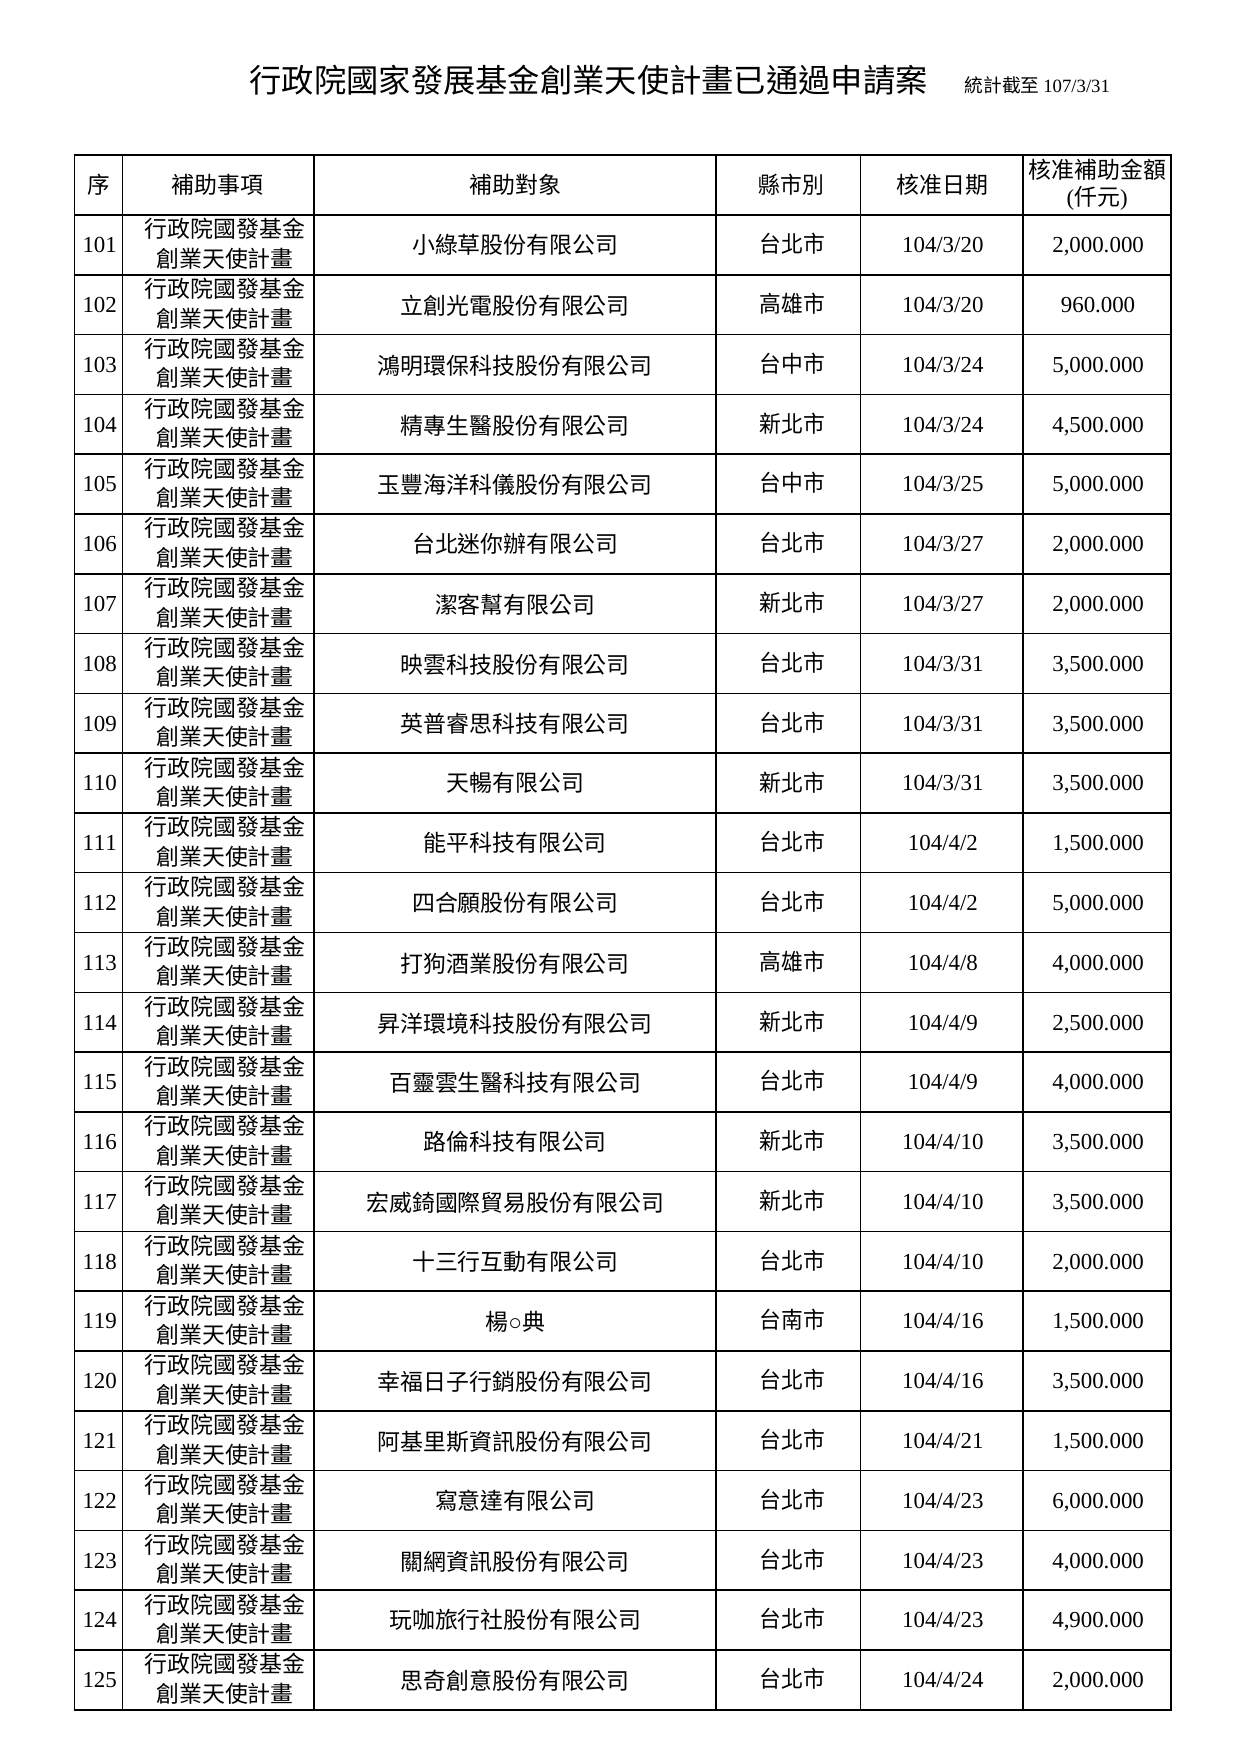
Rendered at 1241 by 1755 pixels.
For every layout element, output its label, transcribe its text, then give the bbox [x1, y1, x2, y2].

table_cell 111 [75, 814, 122, 872]
table_cell 高雄市 [717, 276, 860, 334]
table_cell 3,500.000 [1024, 694, 1170, 752]
table_cell 112 [75, 873, 122, 932]
table_cell 2,000.000 [1024, 515, 1170, 573]
table_cell 104/3/31 [861, 634, 1022, 692]
table_cell 3,500.000 [1024, 1172, 1170, 1231]
table_cell 104/3/25 [861, 455, 1022, 513]
table_cell 台北市 [717, 1232, 860, 1290]
table_cell 行政院國發基金 創業天使計畫 [123, 1591, 313, 1649]
table_cell 幸福日子行銷股份有限公司 [315, 1352, 715, 1410]
table_cell 行政院國發基金 創業天使計畫 [123, 515, 313, 573]
table_cell 新北市 [717, 1172, 860, 1231]
table_cell 新北市 [717, 993, 860, 1051]
table_cell 104/3/27 [861, 575, 1022, 633]
table_cell 101 [75, 216, 122, 274]
table_cell 104/4/2 [861, 873, 1022, 932]
table_cell 關網資訊股份有限公司 [315, 1531, 715, 1589]
table_cell 新北市 [717, 575, 860, 633]
table_cell 117 [75, 1172, 122, 1231]
table_cell 英普睿思科技有限公司 [315, 694, 715, 752]
table_cell 台北市 [717, 216, 860, 274]
table_cell 四合願股份有限公司 [315, 873, 715, 932]
table_cell 百靈雲生醫科技有限公司 [315, 1053, 715, 1111]
table_cell 123 [75, 1531, 122, 1589]
table_cell 120 [75, 1352, 122, 1410]
table_cell 104/4/21 [861, 1412, 1022, 1470]
table_cell 116 [75, 1113, 122, 1171]
table_cell 楊○典 [315, 1292, 715, 1350]
table_cell 新北市 [717, 754, 860, 812]
table_cell 104/4/16 [861, 1292, 1022, 1350]
table_cell 台北市 [717, 1471, 860, 1529]
table_cell 125 [75, 1651, 122, 1709]
table_cell 104/4/2 [861, 814, 1022, 872]
table_cell 104/4/10 [861, 1232, 1022, 1290]
table_cell 行政院國發基金 創業天使計畫 [123, 814, 313, 872]
table_cell 104/3/24 [861, 395, 1022, 453]
table_cell 台北市 [717, 1591, 860, 1649]
table_cell 108 [75, 634, 122, 692]
table_cell 4,000.000 [1024, 1531, 1170, 1589]
table_cell 行政院國發基金 創業天使計畫 [123, 1053, 313, 1111]
table_cell 109 [75, 694, 122, 752]
table_cell 960.000 [1024, 276, 1170, 334]
table_cell 新北市 [717, 395, 860, 453]
table_cell 鴻明環保科技股份有限公司 [315, 335, 715, 393]
table_header 縣市別 [717, 156, 860, 214]
table_cell 行政院國發基金 創業天使計畫 [123, 933, 313, 991]
table_cell 台北市 [717, 1352, 860, 1410]
table_cell 行政院國發基金 創業天使計畫 [123, 1412, 313, 1470]
table_cell 台中市 [717, 335, 860, 393]
table_cell 行政院國發基金 創業天使計畫 [123, 1232, 313, 1290]
table_cell 阿基里斯資訊股份有限公司 [315, 1412, 715, 1470]
table_cell 行政院國發基金 創業天使計畫 [123, 754, 313, 812]
table_cell 104/3/31 [861, 754, 1022, 812]
table_cell 高雄市 [717, 933, 860, 991]
table_header 核准日期 [861, 156, 1022, 214]
table_cell 105 [75, 455, 122, 513]
table_cell 4,500.000 [1024, 395, 1170, 453]
table_cell 行政院國發基金 創業天使計畫 [123, 455, 313, 513]
table_cell 119 [75, 1292, 122, 1350]
table_cell 立創光電股份有限公司 [315, 276, 715, 334]
table_cell 打狗酒業股份有限公司 [315, 933, 715, 991]
table_cell 104/4/9 [861, 993, 1022, 1051]
table_cell 3,500.000 [1024, 634, 1170, 692]
table_cell 台北市 [717, 634, 860, 692]
table_cell 104/4/10 [861, 1113, 1022, 1171]
table_cell 4,900.000 [1024, 1591, 1170, 1649]
table_cell 115 [75, 1053, 122, 1111]
table_cell 行政院國發基金 創業天使計畫 [123, 1531, 313, 1589]
table_cell 122 [75, 1471, 122, 1529]
table_cell 行政院國發基金 創業天使計畫 [123, 276, 313, 334]
table_cell 106 [75, 515, 122, 573]
table_cell 行政院國發基金 創業天使計畫 [123, 634, 313, 692]
table_cell 124 [75, 1591, 122, 1649]
table_cell 台北迷你辦有限公司 [315, 515, 715, 573]
table_cell 路倫科技有限公司 [315, 1113, 715, 1171]
table_cell 行政院國發基金 創業天使計畫 [123, 335, 313, 393]
table_cell 104/4/10 [861, 1172, 1022, 1231]
table_cell 104/3/20 [861, 216, 1022, 274]
table_cell 104/3/31 [861, 694, 1022, 752]
table_cell 2,500.000 [1024, 993, 1170, 1051]
table_cell 104/4/24 [861, 1651, 1022, 1709]
table_cell 3,500.000 [1024, 1113, 1170, 1171]
table_cell 104/4/16 [861, 1352, 1022, 1410]
table_cell 台北市 [717, 814, 860, 872]
table_cell 行政院國發基金 創業天使計畫 [123, 1651, 313, 1709]
table_cell 台北市 [717, 694, 860, 752]
table_cell 昇洋環境科技股份有限公司 [315, 993, 715, 1051]
table_cell 台北市 [717, 515, 860, 573]
table_cell 行政院國發基金 創業天使計畫 [123, 1172, 313, 1231]
table_cell 104/4/23 [861, 1471, 1022, 1529]
table_cell 行政院國發基金 創業天使計畫 [123, 575, 313, 633]
table_cell 104/4/9 [861, 1053, 1022, 1111]
table_cell 104/4/8 [861, 933, 1022, 991]
table_cell 行政院國發基金 創業天使計畫 [123, 993, 313, 1051]
table_cell 台南市 [717, 1292, 860, 1350]
table_cell 114 [75, 993, 122, 1051]
table_cell 行政院國發基金 創業天使計畫 [123, 1113, 313, 1171]
table_cell 天暢有限公司 [315, 754, 715, 812]
table_cell 113 [75, 933, 122, 991]
table_cell 玩咖旅行社股份有限公司 [315, 1591, 715, 1649]
table_cell 4,000.000 [1024, 933, 1170, 991]
table_cell 103 [75, 335, 122, 393]
table_cell 104/4/23 [861, 1591, 1022, 1649]
table_cell 2,000.000 [1024, 575, 1170, 633]
table_cell 3,500.000 [1024, 754, 1170, 812]
table_cell 1,500.000 [1024, 1292, 1170, 1350]
table_cell 行政院國發基金 創業天使計畫 [123, 216, 313, 274]
table_cell 台北市 [717, 1053, 860, 1111]
table_cell 精專生醫股份有限公司 [315, 395, 715, 453]
table_cell 寫意達有限公司 [315, 1471, 715, 1529]
table_cell 110 [75, 754, 122, 812]
table_cell 潔客幫有限公司 [315, 575, 715, 633]
table_cell 104 [75, 395, 122, 453]
table_cell 台北市 [717, 1531, 860, 1589]
table_cell 5,000.000 [1024, 455, 1170, 513]
table_cell 5,000.000 [1024, 335, 1170, 393]
table_cell 行政院國發基金 創業天使計畫 [123, 1471, 313, 1529]
table_cell 6,000.000 [1024, 1471, 1170, 1529]
table_cell 1,500.000 [1024, 1412, 1170, 1470]
table_cell 2,000.000 [1024, 1651, 1170, 1709]
table_cell 104/3/27 [861, 515, 1022, 573]
table_cell 台北市 [717, 1651, 860, 1709]
table_cell 能平科技有限公司 [315, 814, 715, 872]
table_cell 104/4/23 [861, 1531, 1022, 1589]
table_cell 107 [75, 575, 122, 633]
table_cell 行政院國發基金 創業天使計畫 [123, 873, 313, 932]
table_cell 台北市 [717, 873, 860, 932]
table_cell 118 [75, 1232, 122, 1290]
table_cell 行政院國發基金 創業天使計畫 [123, 395, 313, 453]
table_cell 102 [75, 276, 122, 334]
table_cell 小綠草股份有限公司 [315, 216, 715, 274]
table_cell 5,000.000 [1024, 873, 1170, 932]
table_cell 行政院國發基金 創業天使計畫 [123, 694, 313, 752]
table_cell 新北市 [717, 1113, 860, 1171]
table_header 補助對象 [315, 156, 715, 214]
table_cell 104/3/24 [861, 335, 1022, 393]
table_cell 4,000.000 [1024, 1053, 1170, 1111]
table_cell 宏威錡國際貿易股份有限公司 [315, 1172, 715, 1231]
table_header 補助事項 [123, 156, 313, 214]
table_cell 121 [75, 1412, 122, 1470]
table_cell 台北市 [717, 1412, 860, 1470]
table_cell 1,500.000 [1024, 814, 1170, 872]
table_cell 思奇創意股份有限公司 [315, 1651, 715, 1709]
table_cell 104/3/20 [861, 276, 1022, 334]
table_cell 3,500.000 [1024, 1352, 1170, 1410]
table_cell 台中市 [717, 455, 860, 513]
table_cell 映雲科技股份有限公司 [315, 634, 715, 692]
table_header 序 [75, 156, 122, 214]
table_cell 2,000.000 [1024, 1232, 1170, 1290]
table_cell 行政院國發基金 創業天使計畫 [123, 1292, 313, 1350]
table_cell 玉豐海洋科儀股份有限公司 [315, 455, 715, 513]
table_cell 2,000.000 [1024, 216, 1170, 274]
table_cell 十三行互動有限公司 [315, 1232, 715, 1290]
table_cell 行政院國發基金 創業天使計畫 [123, 1352, 313, 1410]
table_header 核准補助金額(仟元) [1024, 156, 1170, 214]
